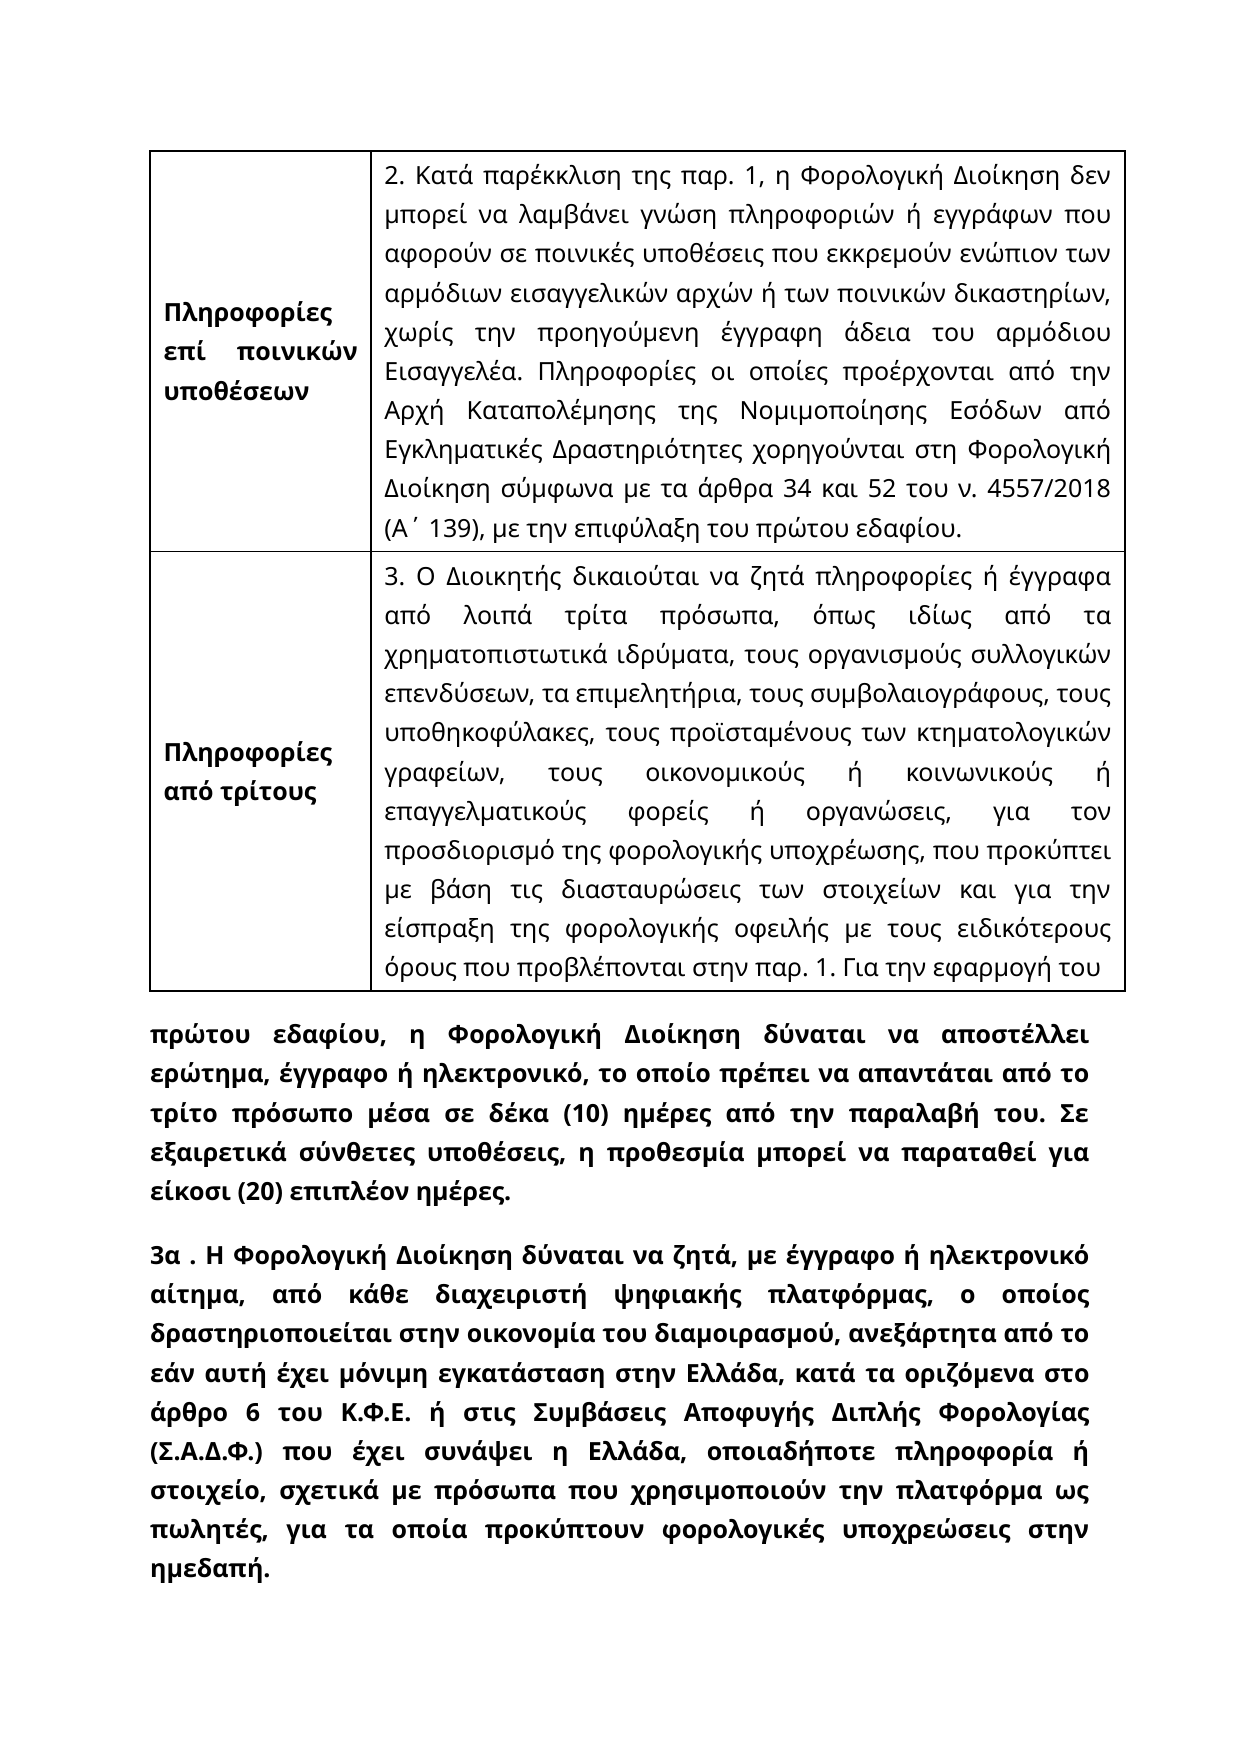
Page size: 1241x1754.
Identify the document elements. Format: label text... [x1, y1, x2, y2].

text 3α . Η Φορολογική Διοίκηση δύναται να ζητά, με έγγραφο ή ηλεκτρονικό αίτημα, από κάθε διαχειριστή ψηφιακής πλατφόρμας, ο οποίος δραστηριοποιείται στην οικονομία του διαμοιρασμού, ανεξάρτητα από το εάν αυτή έχει μόνιμη εγκατάσταση στην Ελλάδα, κατά τα οριζόμενα στο άρθρο 6 του Κ.Φ.Ε. ή στις Συμβάσεις Αποφυγής Διπλής Φορολογίας (Σ.Α.Δ.Φ.) που έχει συνάψει η Ελλάδα, οποιαδήποτε πληροφορία ή στοιχείο, σχετικά με πρόσωπα που χρησιμοποιούν την πλατφόρμα ως πωλητές, για τα οποία προκύπτουν φορολογικές υποχρεώσεις στην ημεδαπή. [150, 1238, 1090, 1585]
table_cell 2. Κατά παρέκκλιση της παρ. 1, η Φορολογική Διοίκηση δεν μπορεί να λαμβάνει γνώση πληροφοριών ή εγγράφων που αφορούν σε ποινικές υποθέσεις που εκκρεμούν ενώπιον των αρμόδιων εισαγγελικών αρχών ή των ποινικών δικαστηρίων, χωρίς την προηγούμενη έγγραφη άδεια του αρμόδιου Εισαγγελέα. Πληροφορίες οι οποίες προέρχονται από την Αρχή Καταπολέμησης της Νομιμοποίησης Εσόδων από Εγκληματικές Δραστηριότητες χορηγούνται στη Φορολογική Διοίκηση σύμφωνα με τα άρθρα 34 και 52 του ν. 4557/2018 (Α΄ 139), με την επιφύλαξη του πρώτου εδαφίου. [372, 152, 1124, 551]
table_cell 3. Ο Διοικητής δικαιούται να ζητά πληροφορίες ή έγγραφα από λοιπά τρίτα πρόσωπα, όπως ιδίως από τα χρηματοπιστωτικά ιδρύματα, τους οργανισμούς συλλογικών επενδύσεων, τα επιμελητήρια, τους συμβολαιογράφους, τους υποθηκοφύλακες, τους προϊσταμένους των κτηματολογικών γραφείων, τους οικονομικούς ή κοινωνικούς ή επαγγελματικούς φορείς ή οργανώσεις, για τον προσδιορισμό της φορολογικής υποχρέωσης, που προκύπτει με βάση τις διασταυρώσεις των στοιχείων και για την είσπραξη της φορολογικής οφειλής με τους ειδικότερους όρους που προβλέπονται στην παρ. 1. Για την εφαρμογή του [372, 552, 1124, 990]
table_cell Πληροφορίες επί ποινικών υποθέσεων [151, 152, 370, 551]
table_cell Πληροφορίες από τρίτους [151, 552, 370, 990]
text πρώτου εδαφίου, η Φορολογική Διοίκηση δύναται να αποστέλλει ερώτημα, έγγραφο ή ηλεκτρονικό, το οποίο πρέπει να απαντάται από το τρίτο πρόσωπο μέσα σε δέκα (10) ημέρες από την παραλαβή του. Σε εξαιρετικά σύνθετες υποθέσεις, η προθεσμία μπορεί να παραταθεί για είκοσι (20) επιπλέον ημέρες. [150, 1017, 1090, 1208]
